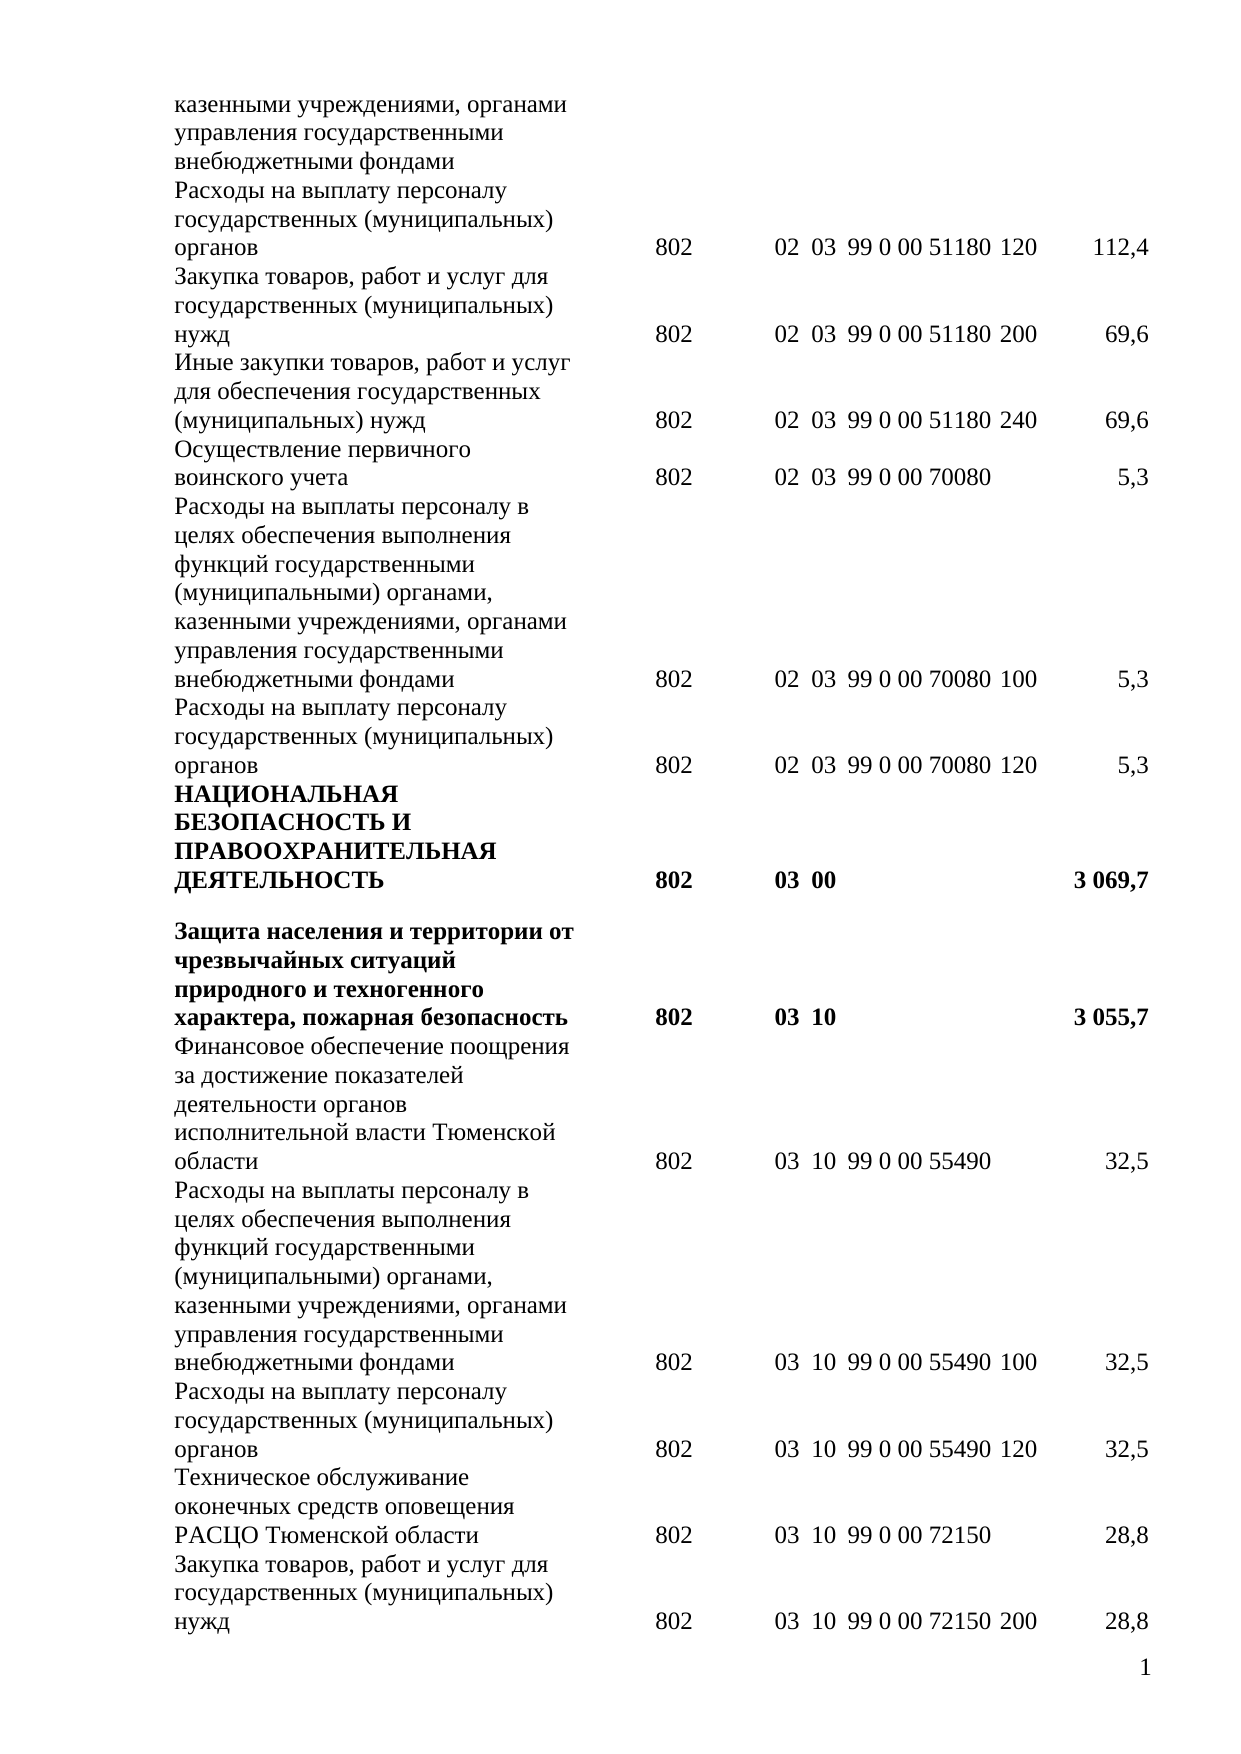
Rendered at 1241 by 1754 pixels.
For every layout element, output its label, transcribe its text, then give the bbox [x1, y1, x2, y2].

table_cell 240 [995, 348, 1041, 434]
table_cell [995, 434, 1041, 491]
table_cell 03 [770, 779, 804, 894]
table_cell 802 [578, 1463, 769, 1549]
table_cell 03 [770, 1463, 804, 1549]
table_cell 03 [804, 348, 843, 434]
table_cell [843, 894, 995, 1031]
table_cell 28,8 [1041, 1463, 1152, 1549]
table_cell 112,4 [1041, 175, 1152, 261]
table_cell 28,8 [1041, 1549, 1152, 1635]
table_cell 02 [770, 693, 804, 779]
table_cell Расходы на выплаты персоналу в целях обеспечения выполнения функций государственными (муниципальными) органами, казенными учреждениями, органами управления государственными внебюджетными фондами [171, 1175, 578, 1376]
table_cell [843, 779, 995, 894]
table_cell 00 [804, 779, 843, 894]
table_cell 3 055,7 [1041, 894, 1152, 1031]
table_cell [995, 1463, 1041, 1549]
table_cell 10 [804, 1376, 843, 1462]
table_cell НАЦИОНАЛЬНАЯ БЕЗОПАСНОСТЬ И ПРАВООХРАНИТЕЛЬНАЯ ДЕЯТЕЛЬНОСТЬ [171, 779, 578, 894]
table_cell 120 [995, 175, 1041, 261]
table_cell [995, 894, 1041, 1031]
table_cell 02 [770, 175, 804, 261]
table_cell 03 [770, 1175, 804, 1376]
table_cell Осуществление первичного воинского учета [171, 434, 578, 491]
table_cell 02 [770, 491, 804, 692]
table_cell 802 [578, 1031, 769, 1175]
table_cell 802 [578, 693, 769, 779]
table_cell 10 [804, 1031, 843, 1175]
table_cell [843, 89, 995, 175]
table_cell 99 0 00 72150 [843, 1463, 995, 1549]
table_cell 03 [770, 1031, 804, 1175]
table_cell 03 [804, 261, 843, 347]
table_cell 32,5 [1041, 1376, 1152, 1462]
table_cell 802 [578, 779, 769, 894]
table_cell Расходы на выплату персоналу государственных (муниципальных) органов [171, 1376, 578, 1462]
table_cell 802 [578, 1175, 769, 1376]
table_cell 99 0 00 55490 [843, 1175, 995, 1376]
table_cell Иные закупки товаров, работ и услуг для обеспечения государственных (муниципальных) нужд [171, 348, 578, 434]
table_cell 10 [804, 1549, 843, 1635]
table_cell Расходы на выплату персоналу государственных (муниципальных) органов [171, 693, 578, 779]
table_cell 802 [578, 434, 769, 491]
table_cell 02 [770, 261, 804, 347]
table_cell 99 0 00 70080 [843, 693, 995, 779]
table_cell Закупка товаров, работ и услуг для государственных (муниципальных) нужд [171, 1549, 578, 1635]
table_cell 802 [578, 175, 769, 261]
table_cell 03 [770, 894, 804, 1031]
table_cell Финансовое обеспечение поощрения за достижение показателей деятельности органов исполнительной власти Тюменской области [171, 1031, 578, 1175]
table_cell казенными учреждениями, органами управления государственными внебюджетными фондами [171, 89, 578, 175]
table_cell 10 [804, 1463, 843, 1549]
table_cell 03 [770, 1376, 804, 1462]
table_cell 99 0 00 51180 [843, 261, 995, 347]
table_cell 99 0 00 55490 [843, 1376, 995, 1462]
table_cell 32,5 [1041, 1031, 1152, 1175]
table_cell 03 [770, 1549, 804, 1635]
table_cell 120 [995, 693, 1041, 779]
table_cell [770, 89, 804, 175]
table_cell 5,3 [1041, 434, 1152, 491]
table_cell 802 [578, 1376, 769, 1462]
table_cell [995, 1031, 1041, 1175]
table_cell [995, 89, 1041, 175]
table_cell 802 [578, 894, 769, 1031]
table_cell [578, 89, 769, 175]
table_cell 99 0 00 51180 [843, 175, 995, 261]
table_cell [804, 89, 843, 175]
table_cell 32,5 [1041, 1175, 1152, 1376]
table_cell [995, 779, 1041, 894]
table_cell Закупка товаров, работ и услуг для государственных (муниципальных) нужд [171, 261, 578, 347]
table_cell Расходы на выплату персоналу государственных (муниципальных) органов [171, 175, 578, 261]
table_cell 5,3 [1041, 491, 1152, 692]
table_cell Расходы на выплаты персоналу в целях обеспечения выполнения функций государственными (муниципальными) органами, казенными учреждениями, органами управления государственными внебюджетными фондами [171, 491, 578, 692]
table_cell Техническое обслуживание оконечных средств оповещения РАСЦО Тюменской области [171, 1463, 578, 1549]
table_cell 03 [804, 491, 843, 692]
table_cell Защита населения и территории от чрезвычайных ситуаций природного и техногенного характера, пожарная безопасность [171, 894, 578, 1031]
table_cell 100 [995, 1175, 1041, 1376]
table_cell 02 [770, 348, 804, 434]
table_cell 10 [804, 1175, 843, 1376]
table_cell 120 [995, 1376, 1041, 1462]
table_cell [1041, 89, 1152, 175]
table_cell 5,3 [1041, 693, 1152, 779]
table_cell 99 0 00 55490 [843, 1031, 995, 1175]
table_cell 3 069,7 [1041, 779, 1152, 894]
table_cell 03 [804, 693, 843, 779]
table_cell 200 [995, 261, 1041, 347]
table_cell 802 [578, 348, 769, 434]
table_cell 02 [770, 434, 804, 491]
table_cell 100 [995, 491, 1041, 692]
table_cell 99 0 00 70080 [843, 434, 995, 491]
table_cell 69,6 [1041, 261, 1152, 347]
table_cell 802 [578, 491, 769, 692]
table_cell 802 [578, 261, 769, 347]
table_cell 99 0 00 72150 [843, 1549, 995, 1635]
table_cell 200 [995, 1549, 1041, 1635]
table_cell 99 0 00 70080 [843, 491, 995, 692]
table_cell 03 [804, 434, 843, 491]
table_cell 802 [578, 1549, 769, 1635]
table_cell 10 [804, 894, 843, 1031]
table_cell 99 0 00 51180 [843, 348, 995, 434]
table_cell 69,6 [1041, 348, 1152, 434]
table_cell 03 [804, 175, 843, 261]
